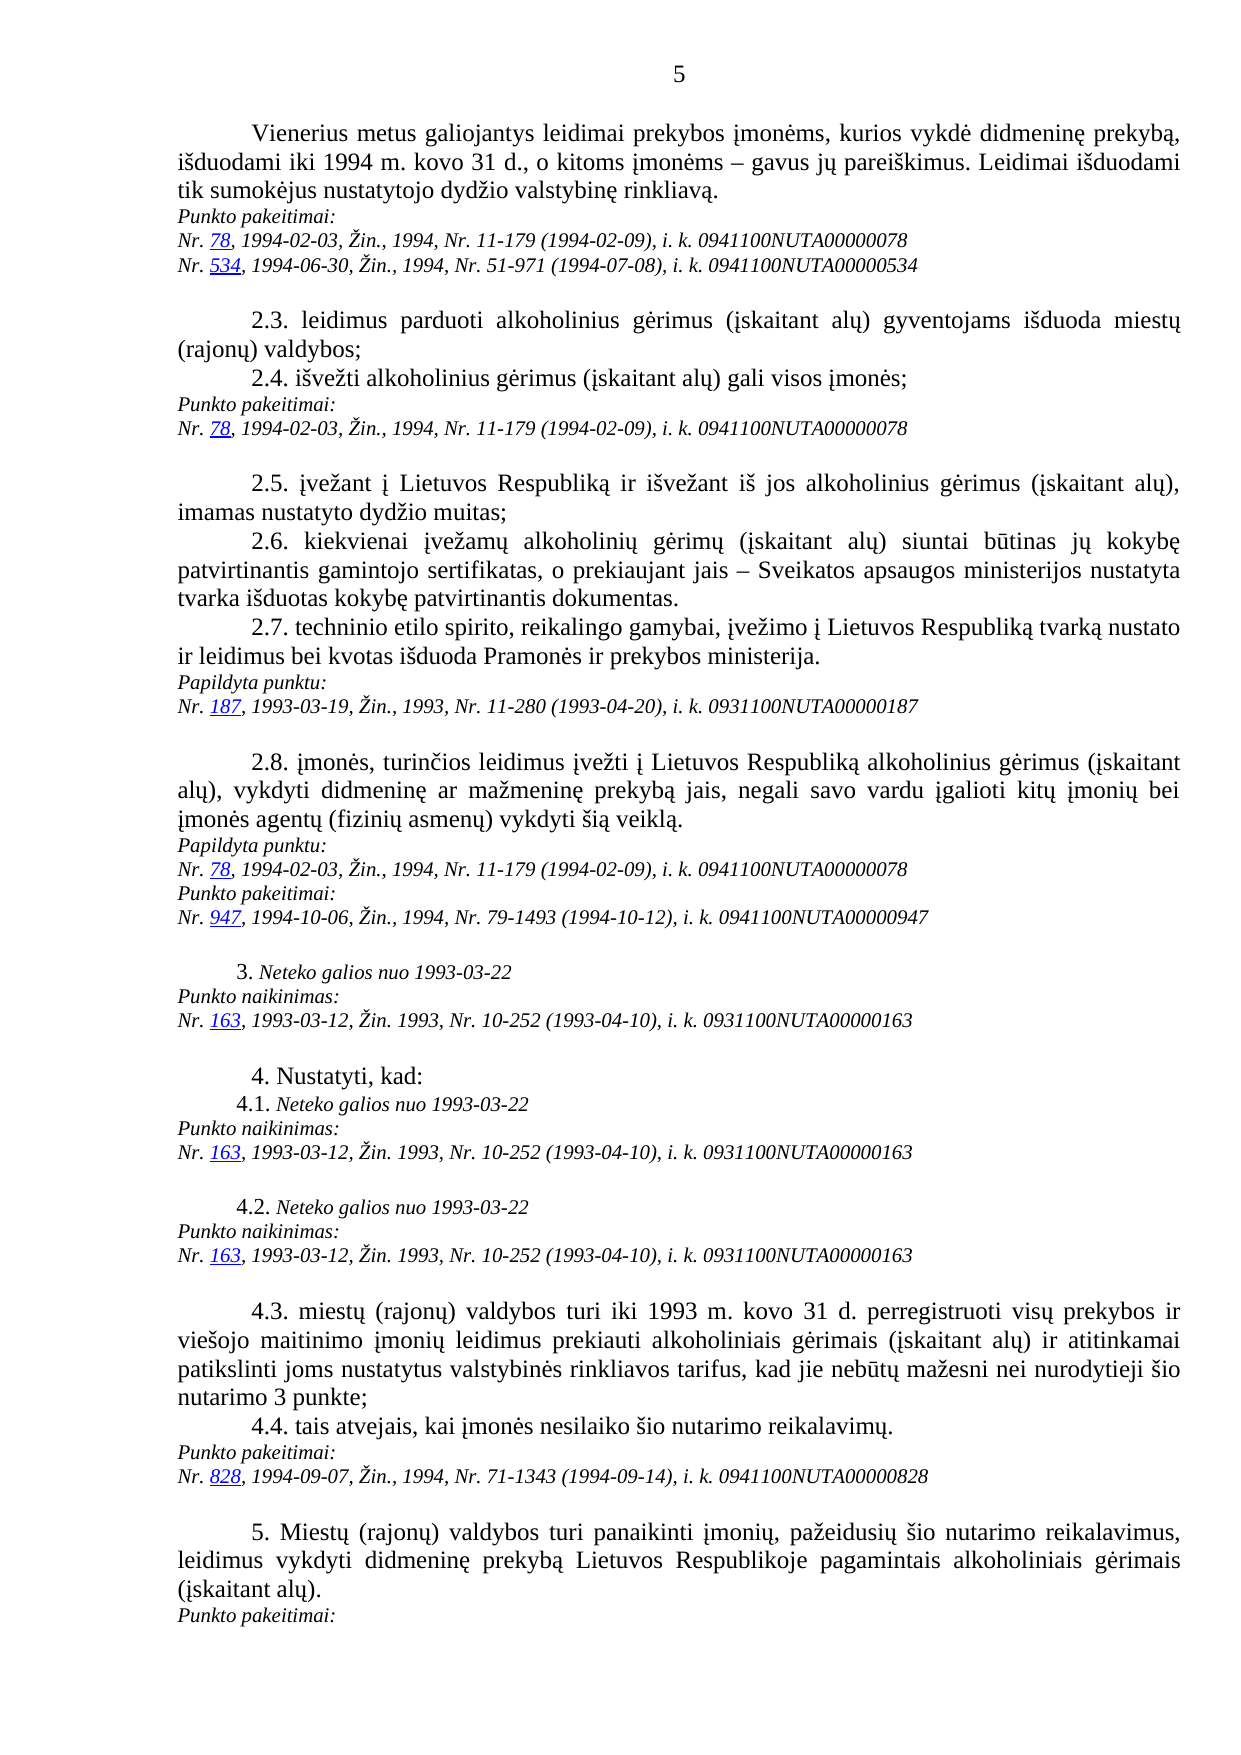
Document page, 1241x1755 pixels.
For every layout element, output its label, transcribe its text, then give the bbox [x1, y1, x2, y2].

text 2.5. įvežant į Lietuvos Respubliką ir išvežant iš jos alkoholinius gėrimus (įskaitant alų), imamas nustatyto dydžio muitas; [177, 468, 1181, 526]
text Nr. 78, 1994-02-03, Žin., 1994, Nr. 11-179 (1994-02-09), i. k. 0941100NUTA00000078 [177, 416, 1181, 440]
text Nr. 163, 1993-03-12, Žin. 1993, Nr. 10-252 (1993-04-10), i. k. 0931100NUTA00000163 [177, 1243, 1181, 1267]
text 5. Miestų (rajonų) valdybos turi panaikinti įmonių, pažeidusių šio nutarimo reikalavimus, leidimus vykdyti didmeninę prekybą Lietuvos Respublikoje pagamintais alkoholiniais gėrimais (įskaitant alų). [177, 1517, 1181, 1603]
text Vienerius metus galiojantys leidimai prekybos įmonėms, kurios vykdė didmeninę prekybą, išduodami iki 1994 m. kovo 31 d., o kitoms įmonėms – gavus jų pareiškimus. Leidimai išduodami tik sumokėjus nustatytojo dydžio valstybinę rinkliavą. [177, 118, 1181, 204]
text Punkto pakeitimai: [177, 204, 1181, 228]
text Nr. 163, 1993-03-12, Žin. 1993, Nr. 10-252 (1993-04-10), i. k. 0931100NUTA00000163 [177, 1140, 1181, 1164]
text 4.3. miestų (rajonų) valdybos turi iki 1993 m. kovo 31 d. perregistruoti visų prekybos ir viešojo maitinimo įmonių leidimus prekiauti alkoholiniais gėrimais (įskaitant alų) ir atitinkamai patikslinti joms nustatytus valstybinės rinkliavos tarifus, kad jie nebūtų mažesni nei nurodytieji šio nutarimo 3 punkte; [177, 1296, 1181, 1411]
text Nr. 187, 1993-03-19, Žin., 1993, Nr. 11-280 (1993-04-20), i. k. 0931100NUTA00000187 [177, 694, 1181, 718]
text Papildyta punktu: [177, 670, 1181, 694]
text Nr. 163, 1993-03-12, Žin. 1993, Nr. 10-252 (1993-04-10), i. k. 0931100NUTA00000163 [177, 1008, 1181, 1032]
text Punkto naikinimas: [177, 1116, 1181, 1140]
text 3. Neteko galios nuo 1993-03-22 [177, 958, 1181, 984]
text 4.2. Neteko galios nuo 1993-03-22 [177, 1193, 1181, 1219]
text Punkto naikinimas: [177, 984, 1181, 1008]
text 2.3. leidimus parduoti alkoholinius gėrimus (įskaitant alų) gyventojams išduoda miestų (rajonų) valdybos; [177, 305, 1181, 363]
text Nr. 78, 1994-02-03, Žin., 1994, Nr. 11-179 (1994-02-09), i. k. 0941100NUTA00000078 [177, 857, 1181, 881]
text Punkto pakeitimai: [177, 392, 1181, 416]
text 2.7. techninio etilo spirito, reikalingo gamybai, įvežimo į Lietuvos Respubliką tvarką nustato ir leidimus bei kvotas išduoda Pramonės ir prekybos ministerija. [177, 612, 1181, 670]
text Nr. 947, 1994-10-06, Žin., 1994, Nr. 79-1493 (1994-10-12), i. k. 0941100NUTA00000947 [177, 905, 1181, 929]
text 2.4. išvežti alkoholinius gėrimus (įskaitant alų) gali visos įmonės; [177, 363, 1181, 392]
text 4.4. tais atvejais, kai įmonės nesilaiko šio nutarimo reikalavimų. [177, 1411, 1181, 1440]
text Nr. 78, 1994-02-03, Žin., 1994, Nr. 11-179 (1994-02-09), i. k. 0941100NUTA00000078 [177, 228, 1181, 252]
text Punkto pakeitimai: [177, 881, 1181, 905]
text Nr. 828, 1994-09-07, Žin., 1994, Nr. 71-1343 (1994-09-14), i. k. 0941100NUTA00000828 [177, 1464, 1181, 1488]
text 2.6. kiekvienai įvežamų alkoholinių gėrimų (įskaitant alų) siuntai būtinas jų kokybę patvirtinantis gamintojo sertifikatas, o prekiaujant jais – Sveikatos apsaugos ministerijos nustatyta tvarka išduotas kokybę patvirtinantis dokumentas. [177, 526, 1181, 612]
text Punkto pakeitimai: [177, 1603, 1181, 1627]
text 2.8. įmonės, turinčios leidimus įvežti į Lietuvos Respubliką alkoholinius gėrimus (įskaitant alų), vykdyti didmeninę ar mažmeninę prekybą jais, negali savo vardu įgalioti kitų įmonių bei įmonės agentų (fizinių asmenų) vykdyti šią veiklą. [177, 747, 1181, 833]
text 4.1. Neteko galios nuo 1993-03-22 [177, 1090, 1181, 1116]
text Punkto naikinimas: [177, 1219, 1181, 1243]
text Papildyta punktu: [177, 833, 1181, 857]
text Punkto pakeitimai: [177, 1440, 1181, 1464]
text 4. Nustatyti, kad: [177, 1061, 1181, 1090]
text Nr. 534, 1994-06-30, Žin., 1994, Nr. 51-971 (1994-07-08), i. k. 0941100NUTA00000534 [177, 252, 1181, 277]
